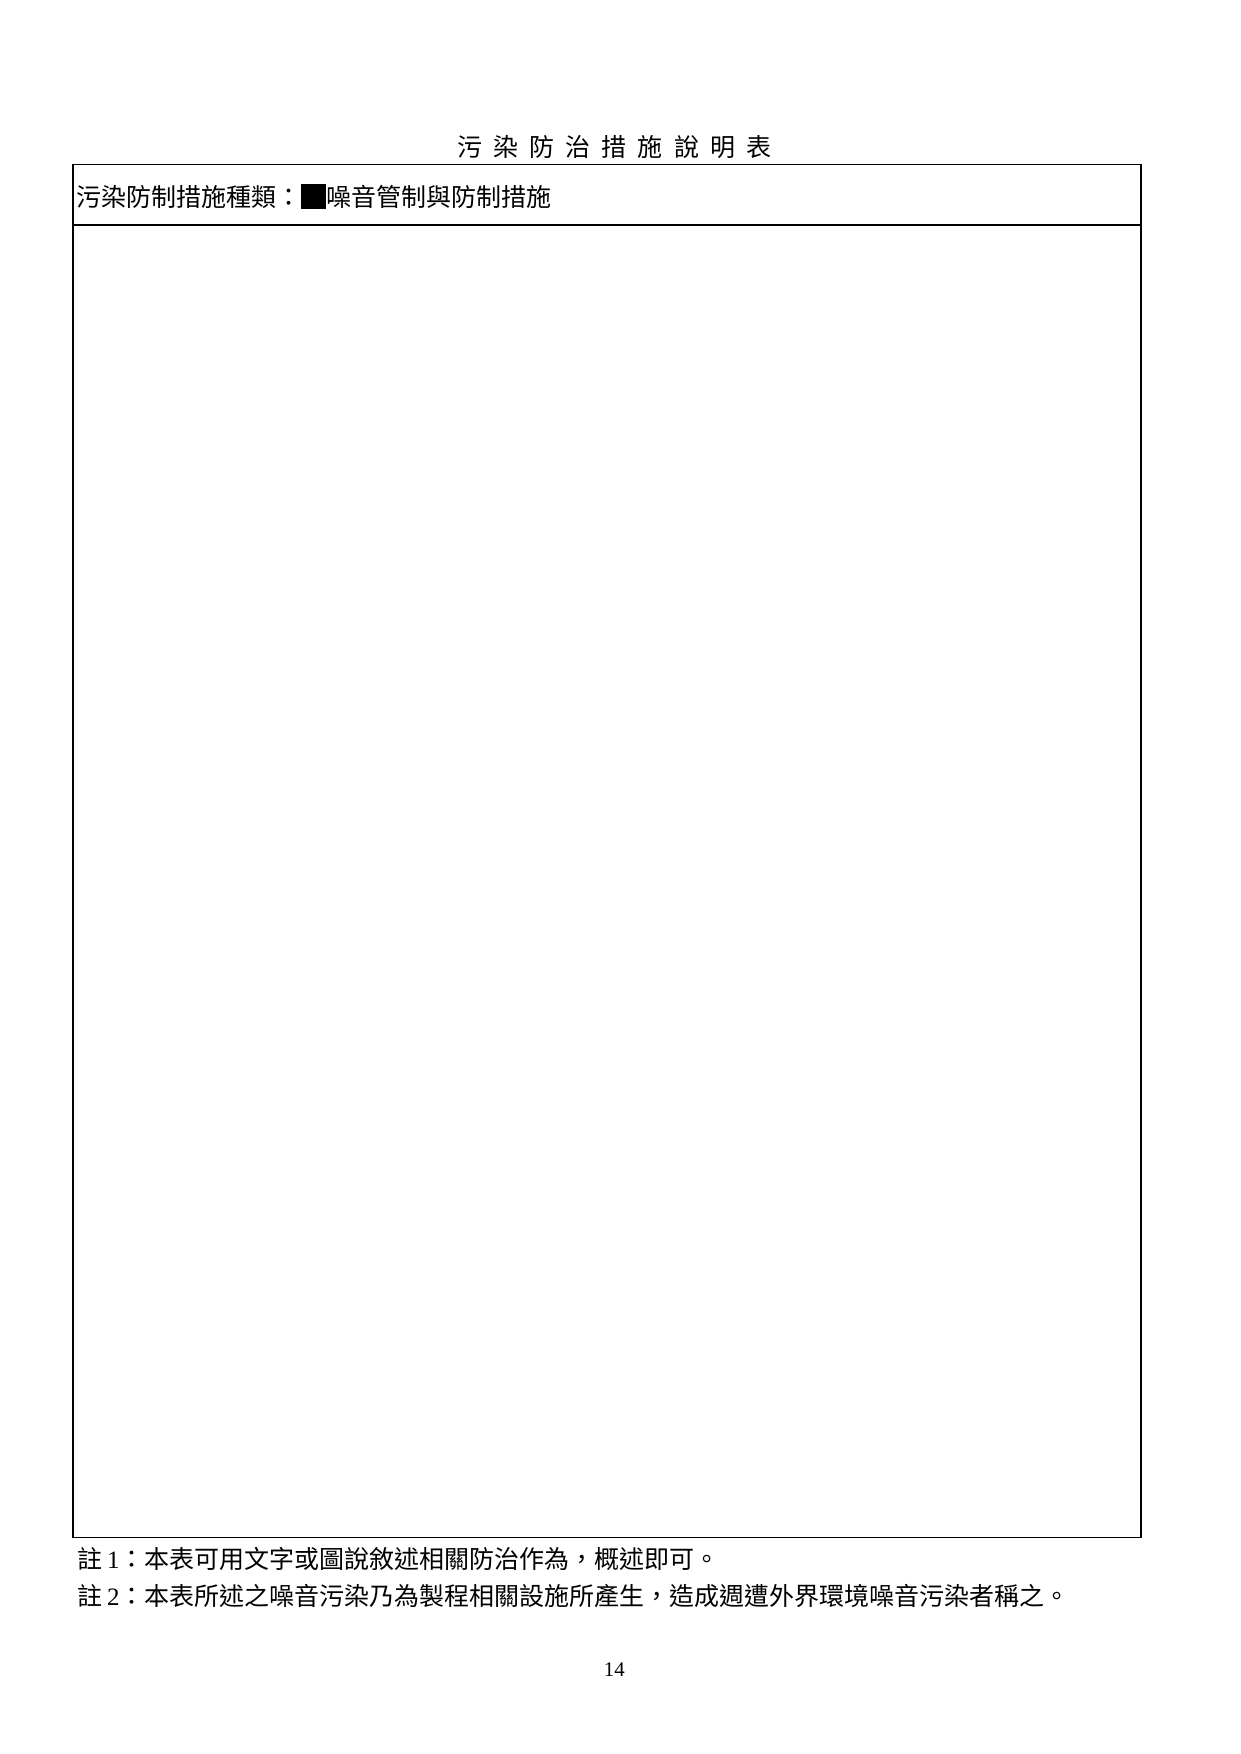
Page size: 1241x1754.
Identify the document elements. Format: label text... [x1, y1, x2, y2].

table_cell [74, 226, 1140, 1536]
text 註1：本表可用文字或圖說敘述相關防治作為，概述即可。 [77, 1538, 1152, 1575]
table_header 污染防制措施種類：█噪音管制與防制措施 [74, 165, 1140, 224]
text 註2：本表所述之噪音污染乃為製程相關設施所產生，造成週遭外界環境噪音污染者稱之。 [77, 1575, 1152, 1613]
text 污 染 防 治 措 施 說 明 表 [77, 126, 1152, 164]
